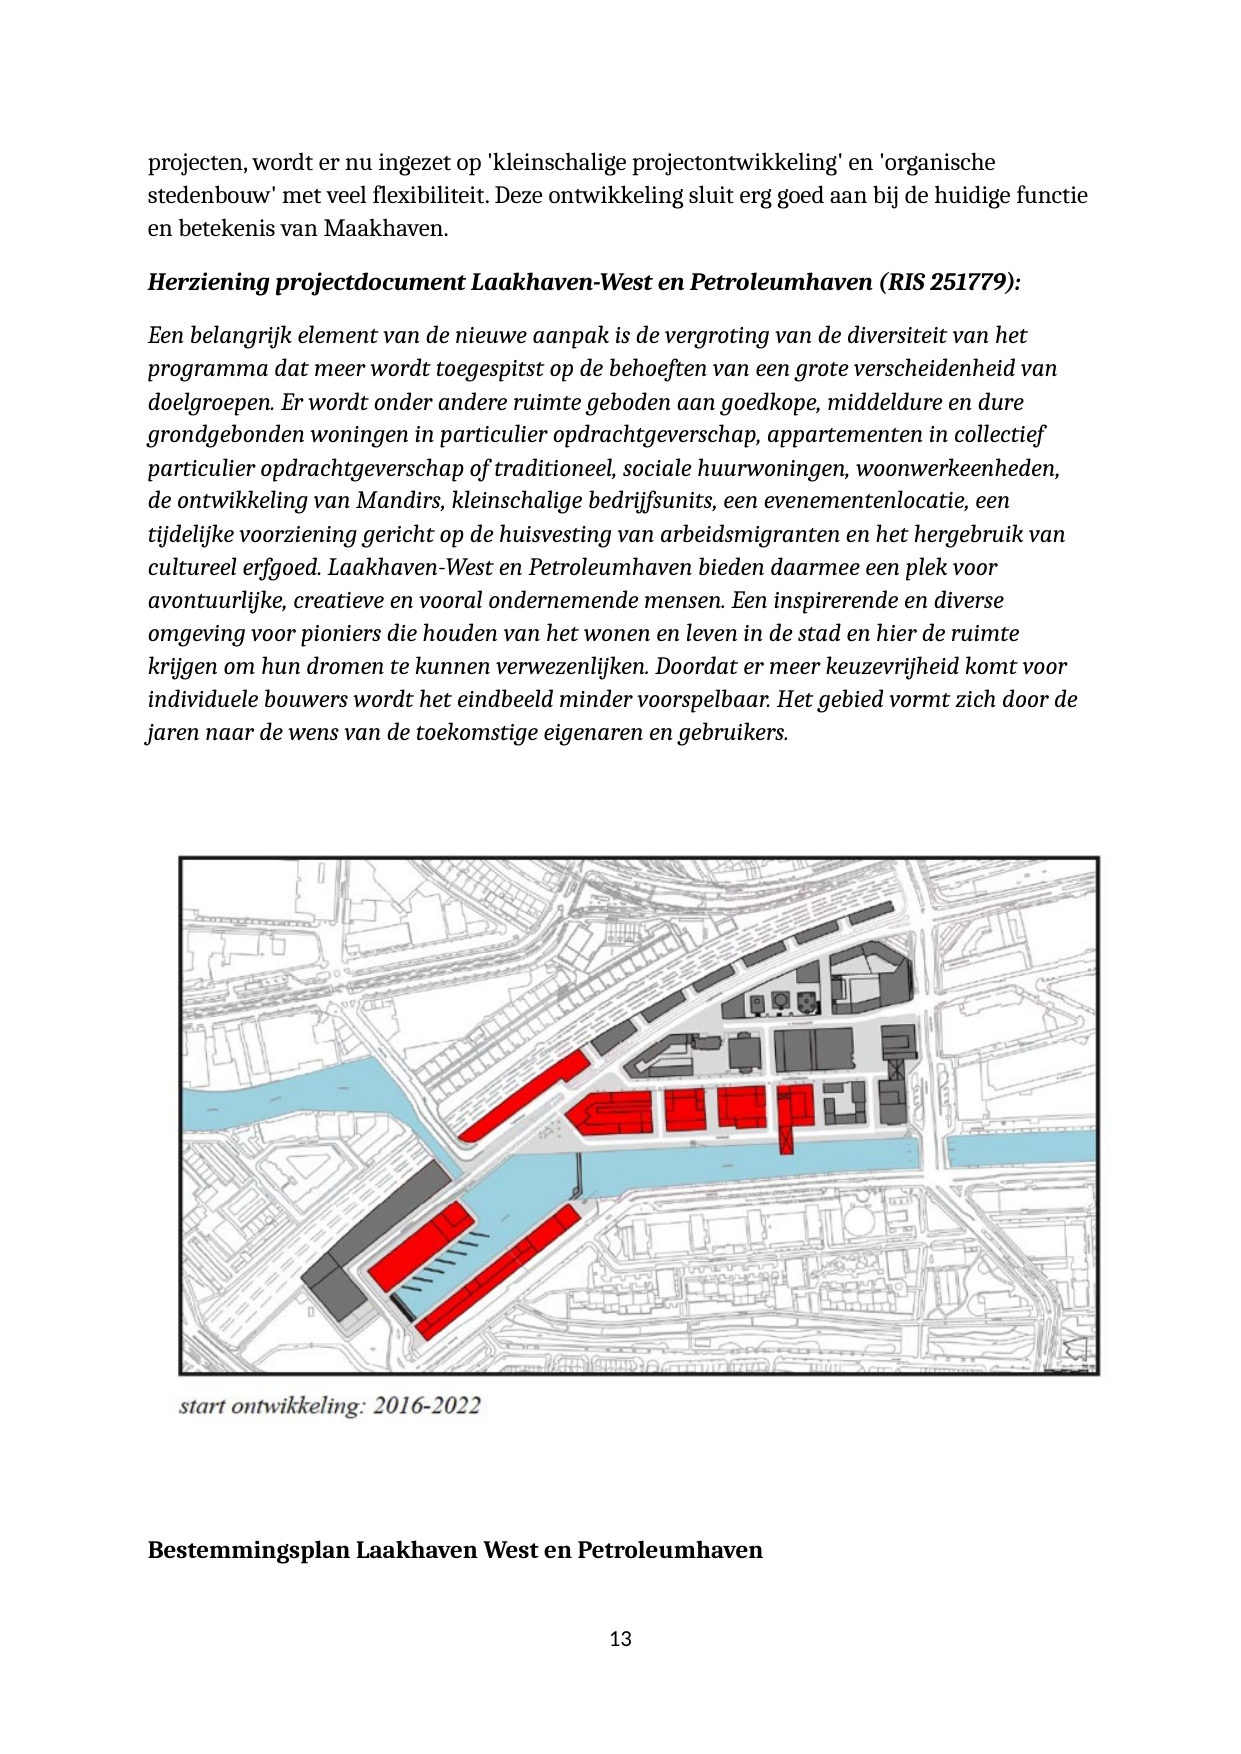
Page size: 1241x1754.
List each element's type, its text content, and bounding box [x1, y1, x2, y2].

text Een belangrijk element van de nieuwe aanpak is de vergroting van de diversiteit van het programma dat meer wordt toegespitst op de behoeften van een grote verscheidenheid van doelgroepen. Er wordt onder andere ruimte geboden aan goedkope, middeldure en dure grondgebonden woningen in particulier opdrachtgeverschap, appartementen in collectief particulier opdrachtgeverschap of traditioneel, sociale huurwoningen, woonwerkeenheden, de ontwikkeling van Mandirs, kleinschalige bedrijfsunits, een evenementenlocatie, een tijdelijke voorziening gericht op de huisvesting van arbeidsmigranten en het hergebruik van cultureel erfgoed. Laakhaven-West en Petroleumhaven bieden daarmee een plek voor avontuurlijke, creatieve en vooral ondernemende mensen. Een inspirerende en diverse omgeving voor pioniers die houden van het wonen en leven in de stad en hier de ruimte krijgen om hun dromen te kunnen verwezenlijken. Doordat er meer keuzevrijheid komt voor individuele bouwers wordt het eindbeeld minder voorspelbaar. Het gebied vormt zich door de jaren naar de wens van de toekomstige eigenaren en gebruikers. [148, 321, 1093, 746]
picture [147, 825, 1141, 1458]
text Bestemmingsplan Laakhaven West en Petroleumhaven [148, 1536, 1093, 1565]
text Herziening projectdocument Laakhaven-West en Petroleumhaven (RIS 251779): [148, 267, 1093, 296]
text projecten, wordt er nu ingezet op 'kleinschalige projectontwikkeling' en 'organische stedenbouw' met veel flexibiliteit. Deze ontwikkeling sluit erg goed aan bij de huidige functie en betekenis van Maakhaven. [148, 148, 1093, 242]
